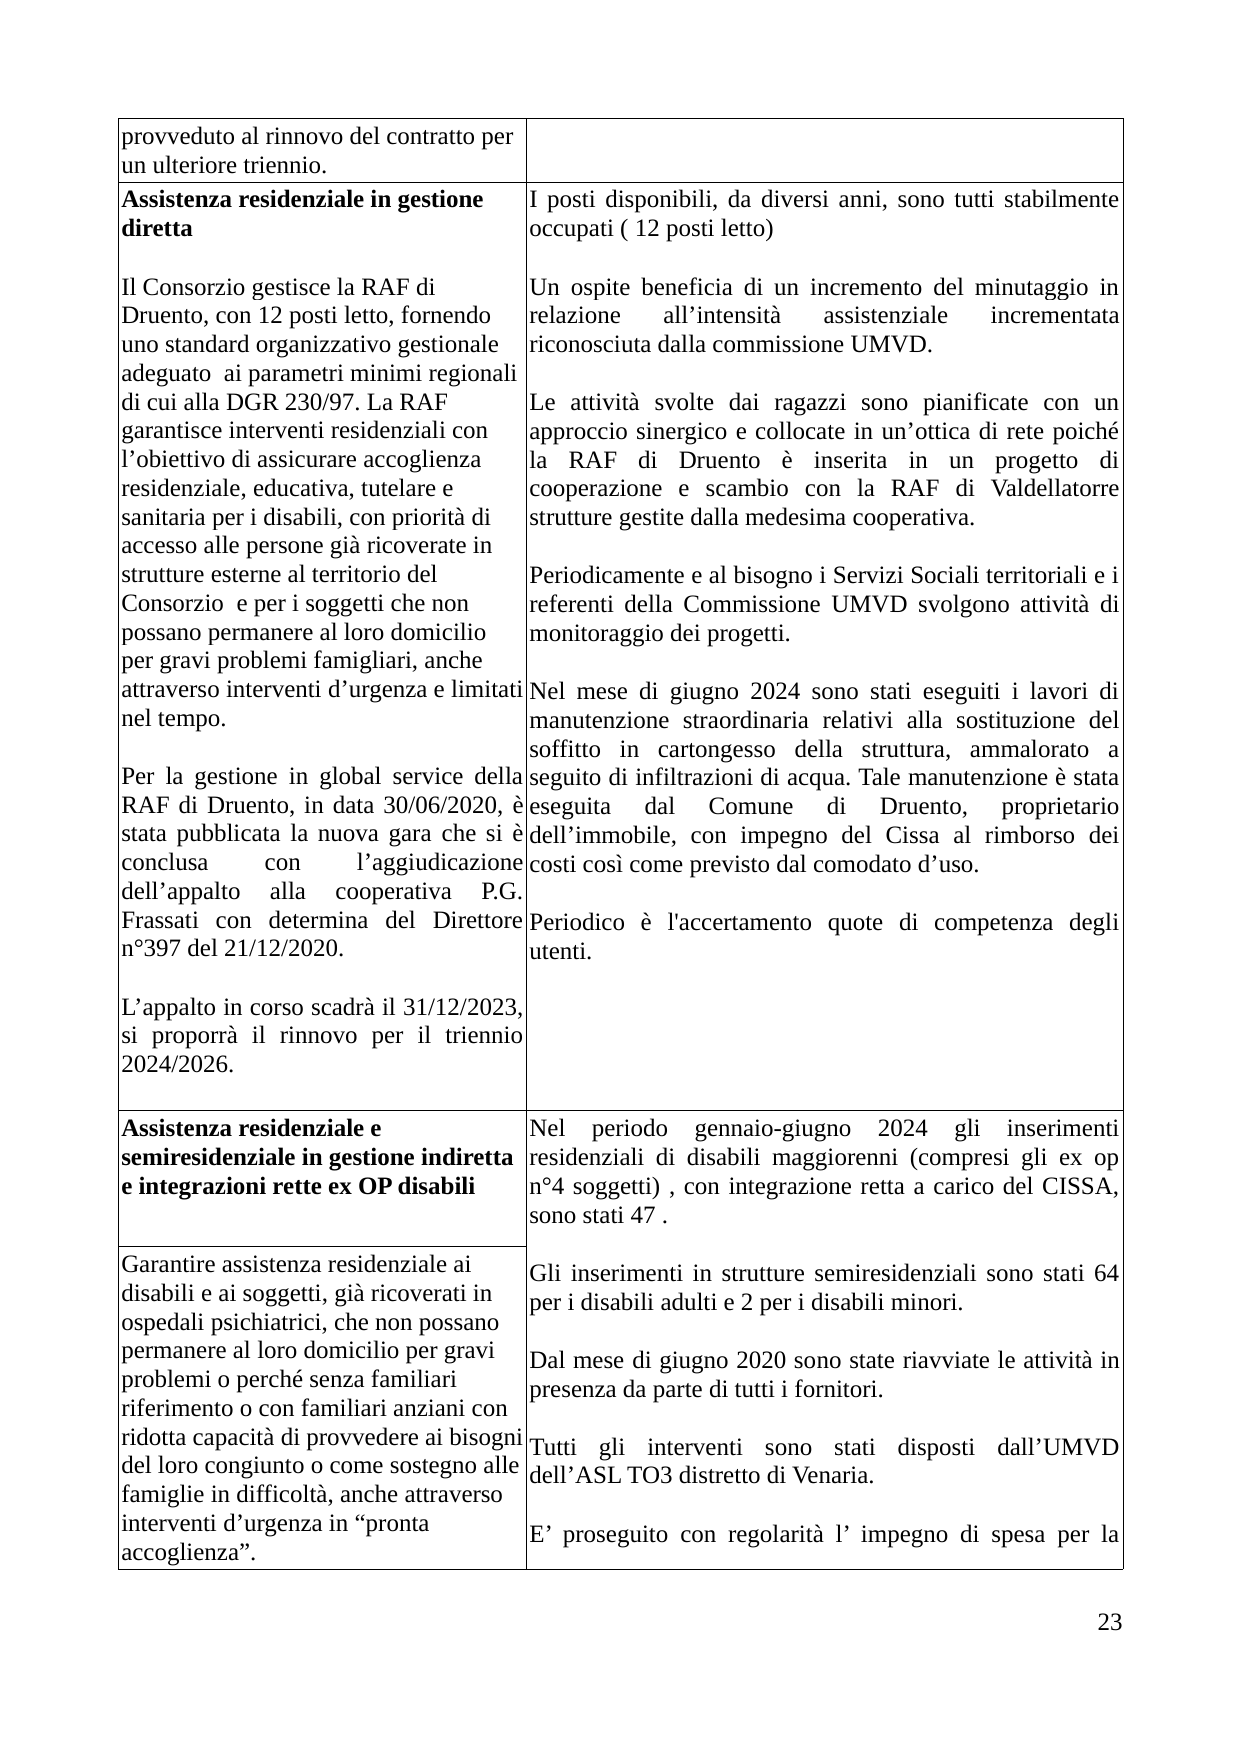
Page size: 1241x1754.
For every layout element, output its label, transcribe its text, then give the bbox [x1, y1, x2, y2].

table_cell Assistenza residenziale in gestione diretta Il Consorzio gestisce la RAF di Druento, con 12 posti letto, fornendo uno standard organizzativo gestionale adeguato ai parametri minimi regionali di cui alla DGR 230/97. La RAF garantisce interventi residenziali con l’obiettivo di assicurare accoglienza residenziale, educativa, tutelare e sanitaria per i disabili, con priorità di accesso alle persone già ricoverate in strutture esterne al territorio del Consorzio e per i soggetti che non possano permanere al loro domicilio per gravi problemi famigliari, anche attraverso interventi d’urgenza e limitati nel tempo. Per la gestione in global service della RAF di Druento, in data 30/06/2020, è stata pubblicata la nuova gara che si è conclusa con l’aggiudicazione dell’appalto alla cooperativa P.G. Frassati con determina del Direttore n°397 del 21/12/2020. L’appalto in corso scadrà il 31/12/2023, si proporrà il rinnovo per il triennio 2024/2026. [119, 183, 526, 1110]
table_cell Nel periodo gennaio-giugno 2024 gli inserimenti residenziali di disabili maggiorenni (compresi gli ex op n°4 soggetti) , con integrazione retta a carico del CISSA, sono stati 47 . Gli inserimenti in strutture semiresidenziali sono stati 64 per i disabili adulti e 2 per i disabili minori. Dal mese di giugno 2020 sono state riavviate le attività in presenza da parte di tutti i fornitori. Tutti gli interventi sono stati disposti dall’UMVD dell’ASL TO3 distretto di Venaria. E’ proseguito con regolarità l’ impegno di spesa per la quota parte a carico del Consorzio E’ proseguita con regolarità la rendicontazione alla Regione Piemonte in vista del riconoscimento dei Fondi ex deliberazioni n 74-28035 del 2/8/1999 e n 43-3596 del 23/7/2001. [527, 1111, 1123, 1568]
table_cell Assistenza residenziale e semiresidenziale in gestione indiretta e integrazioni rette ex OP disabili [119, 1111, 526, 1246]
table_cell Garantire assistenza residenziale ai disabili e ai soggetti, già ricoverati in ospedali psichiatrici, che non possano permanere al loro domicilio per gravi problemi o perché senza familiari riferimento o con familiari anziani con ridotta capacità di provvedere ai bisogni del loro congiunto o come sostegno alle famiglie in difficoltà, anche attraverso interventi d’urgenza in “pronta accoglienza”. [119, 1247, 526, 1568]
table_cell I posti disponibili, da diversi anni, sono tutti stabilmente occupati ( 12 posti letto) Un ospite beneficia di un incremento del minutaggio in relazione all’intensità assistenziale incrementata riconosciuta dalla commissione UMVD. Le attività svolte dai ragazzi sono pianificate con un approccio sinergico e collocate in un’ottica di rete poiché la RAF di Druento è inserita in un progetto di cooperazione e scambio con la RAF di Valdellatorre strutture gestite dalla medesima cooperativa. Periodicamente e al bisogno i Servizi Sociali territoriali e i referenti della Commissione UMVD svolgono attività di monitoraggio dei progetti. Nel mese di giugno 2024 sono stati eseguiti i lavori di manutenzione straordinaria relativi alla sostituzione del soffitto in cartongesso della struttura, ammalorato a seguito di infiltrazioni di acqua. Tale manutenzione è stata eseguita dal Comune di Druento, proprietario dell’immobile, con impegno del Cissa al rimborso dei costi così come previsto dal comodato d’uso. Periodico è l'accertamento quote di competenza degli utenti. [527, 183, 1123, 1110]
table_cell provveduto al rinnovo del contratto per un ulteriore triennio. [119, 119, 526, 182]
